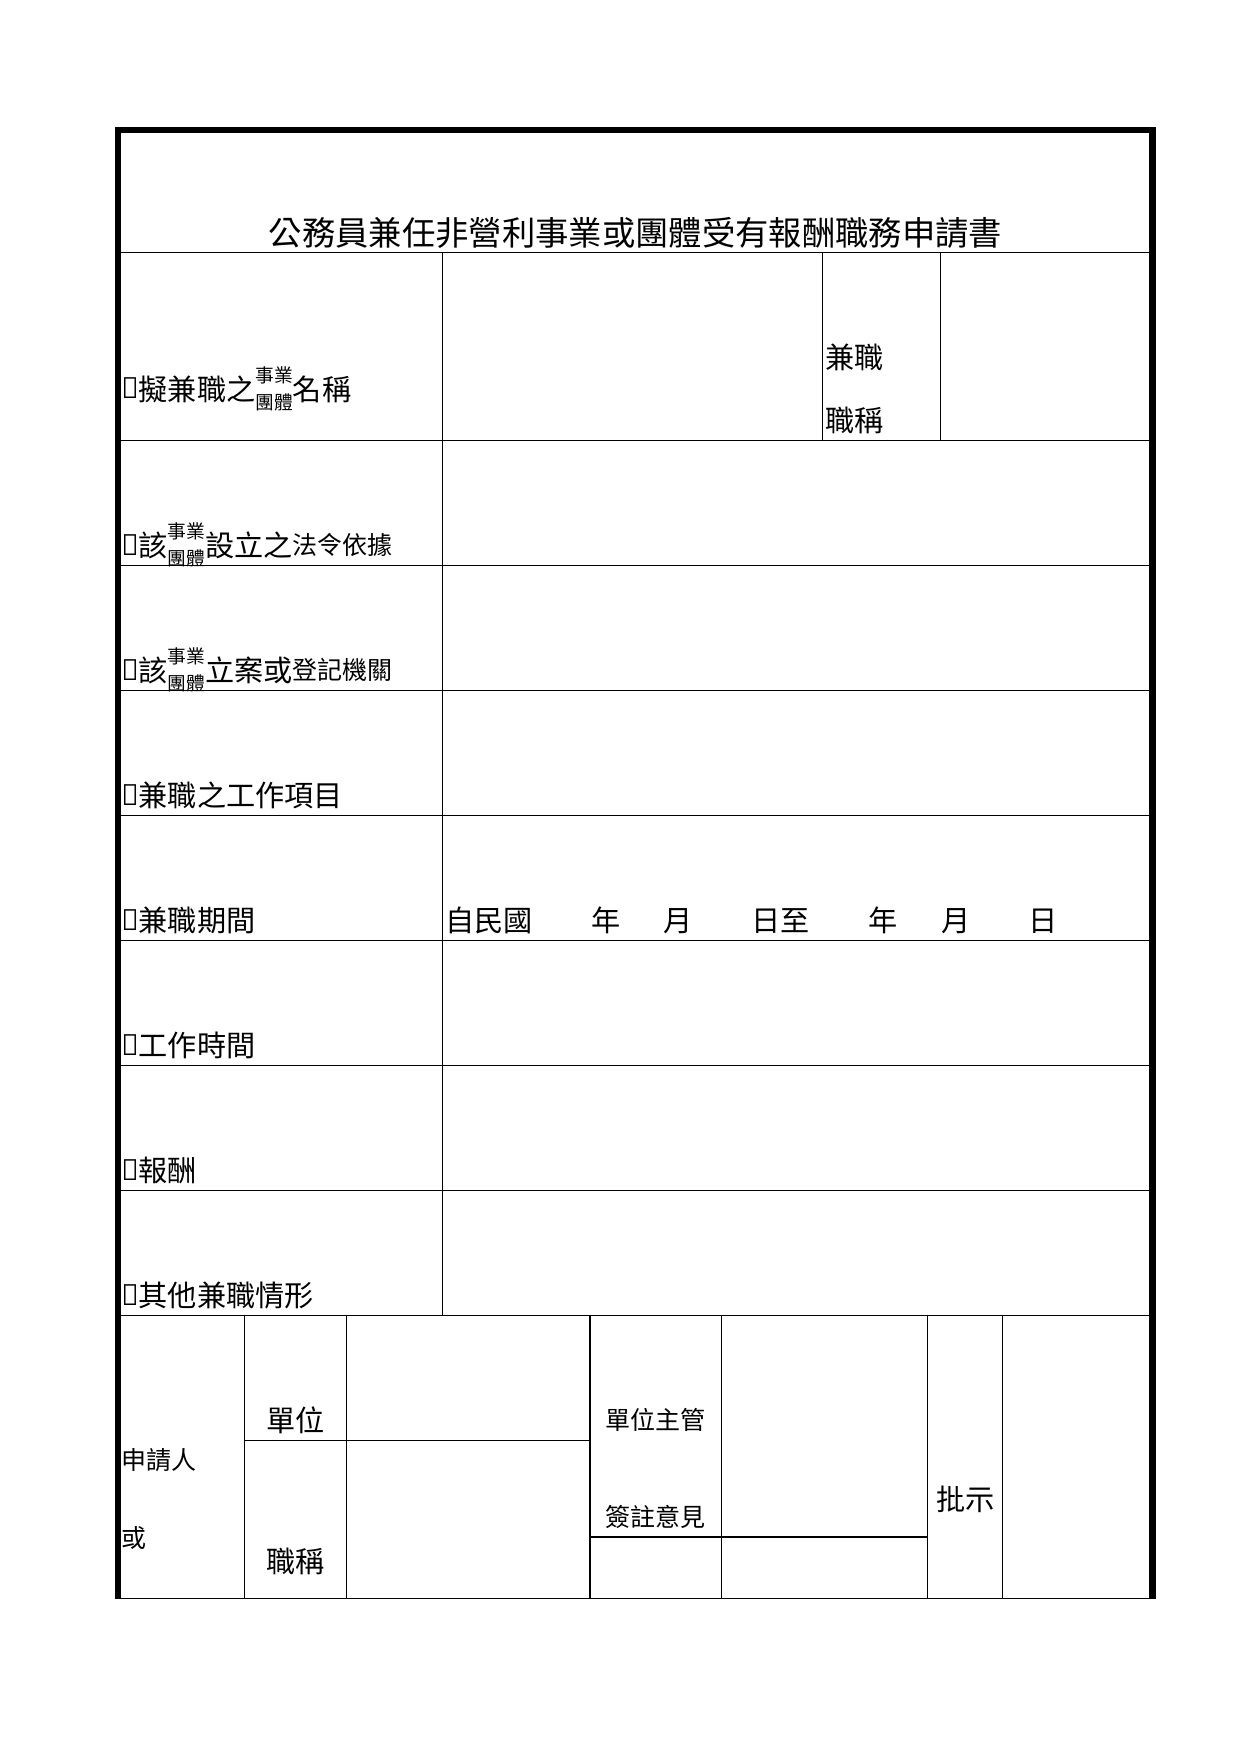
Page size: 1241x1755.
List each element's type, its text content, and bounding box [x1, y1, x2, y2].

table_cell [347, 1441, 589, 1597]
table_cell 其他兼職情形 [121, 1191, 442, 1314]
table_cell [941, 253, 1149, 439]
table_cell 單位主管 簽註意見 [591, 1316, 721, 1536]
table_cell 該事業團體設立之法令依據 [121, 441, 442, 564]
table_cell [443, 566, 1149, 689]
table_cell [443, 253, 822, 439]
table_cell [443, 1066, 1149, 1189]
table_cell 兼職之工作項目 [121, 691, 442, 814]
table_cell [722, 1538, 927, 1597]
table_cell 該事業團體立案或登記機關 [121, 566, 442, 689]
table_header 公務員兼任非營利事業或團體受有報酬職務申請書 [121, 133, 1149, 252]
table_cell 單位 [245, 1316, 346, 1439]
table_cell 申請人 或 被指派人 [121, 1316, 244, 1597]
table_cell [347, 1316, 589, 1439]
table_cell [443, 441, 1149, 564]
table_cell 兼職期間 [121, 816, 442, 939]
table_cell 自民國 年 月 日至 年 月 日 [443, 816, 1149, 939]
table_cell 報酬 [121, 1066, 442, 1189]
table_cell 兼職 職稱 [823, 253, 940, 439]
table_cell 擬兼職之事業團體名稱 [121, 253, 442, 439]
table_cell 批示 [928, 1316, 1002, 1597]
table_cell 工作時間 [121, 941, 442, 1064]
table_cell [1003, 1316, 1149, 1597]
table_cell [443, 1191, 1149, 1314]
table_cell [591, 1538, 721, 1597]
table_cell [443, 941, 1149, 1064]
table_cell 職稱 [245, 1441, 346, 1597]
table_cell [443, 691, 1149, 814]
table_cell [722, 1316, 927, 1536]
